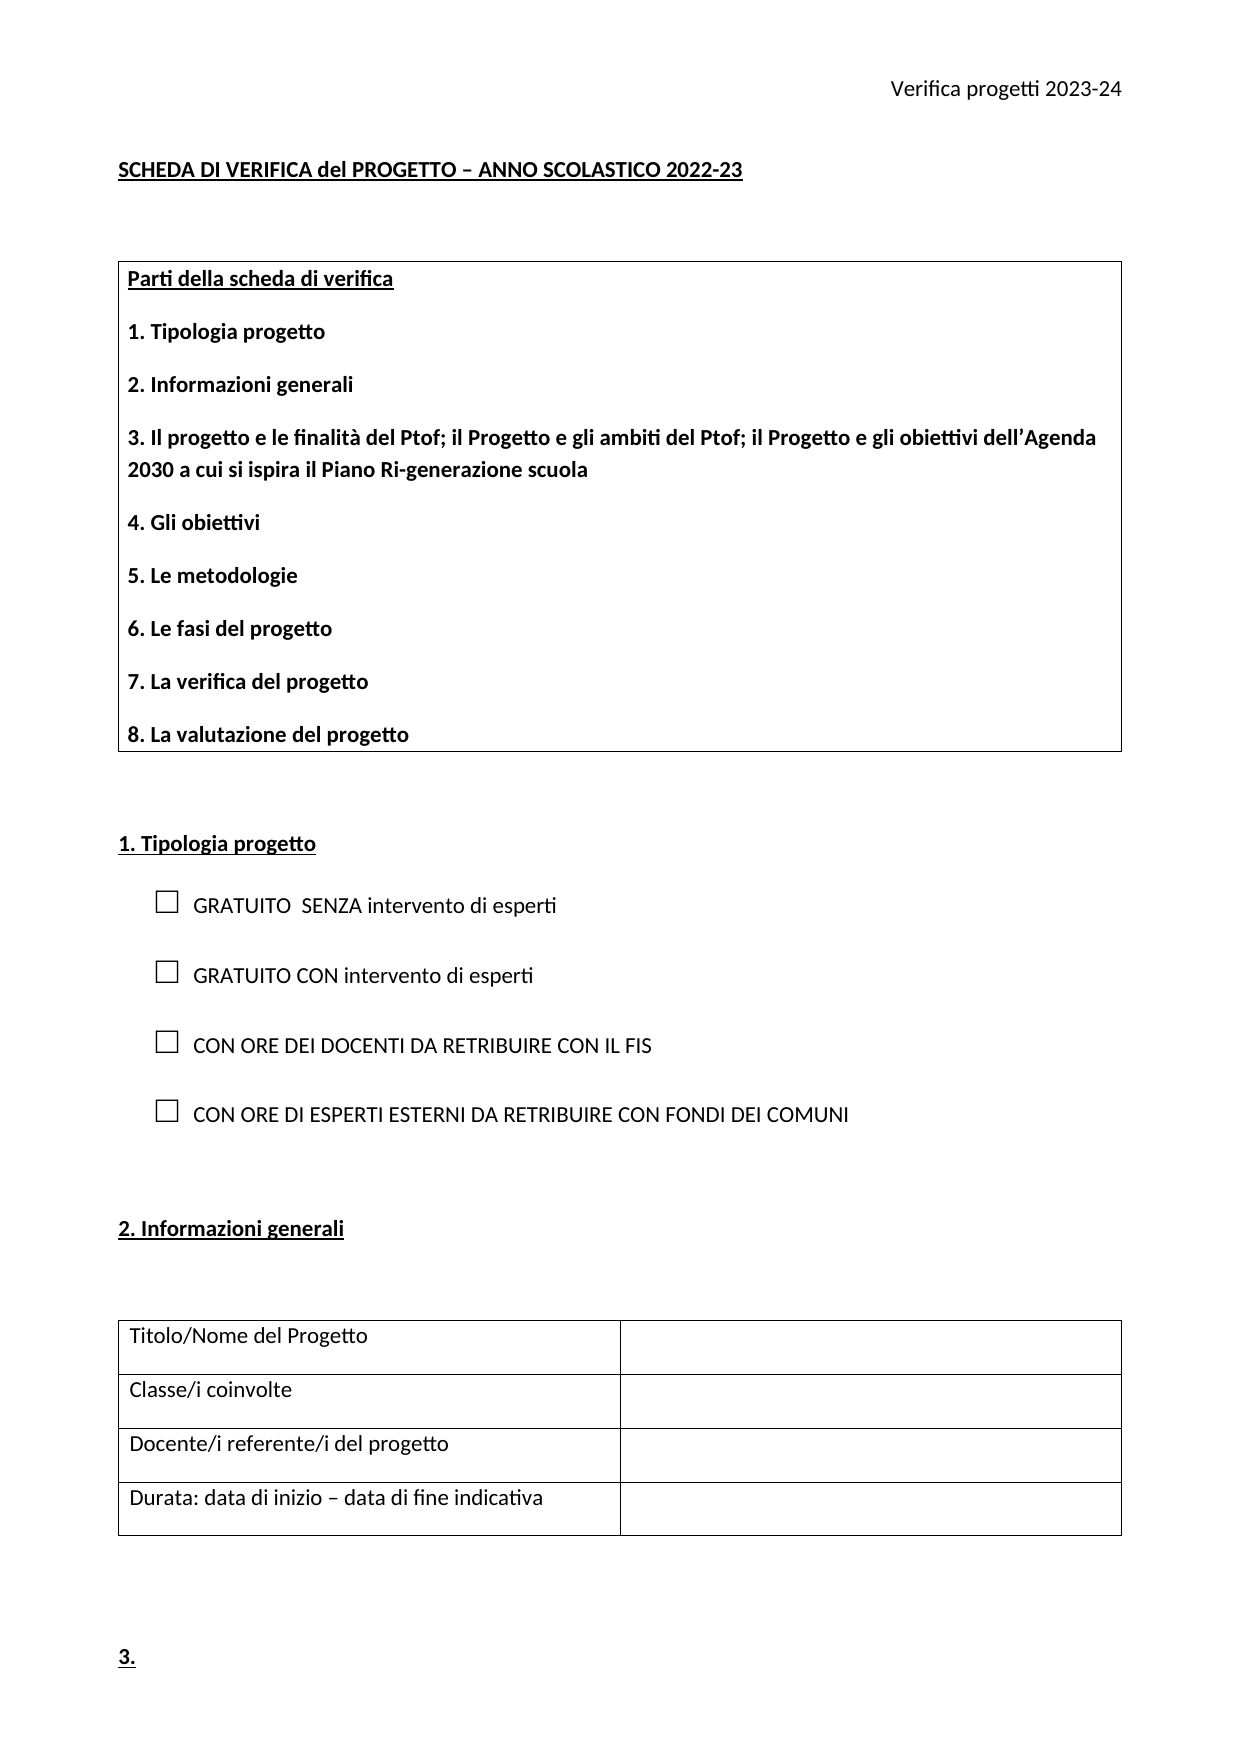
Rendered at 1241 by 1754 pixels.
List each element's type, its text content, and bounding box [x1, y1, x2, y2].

table_cell [621, 1483, 1121, 1535]
text 2. Informazioni generali [119, 367, 1121, 398]
table_header [621, 1321, 1121, 1374]
text 8. La valutazione del progetto [119, 717, 1121, 751]
list CON ORE DEI DOCENTI DA RETRIBUIRE CON IL FIS [156, 1022, 1122, 1064]
table_cell Durata: data di inizio – data di fine indicativa [119, 1483, 620, 1535]
text 4. Gli obiettivi [119, 505, 1121, 536]
text 2. Informazioni generali [118, 1214, 1122, 1242]
text 5. Le metodologie [119, 558, 1121, 589]
text 1. Tipologia progetto [119, 314, 1121, 345]
text SCHEDA DI VERIFICA del PROGETTO – ANNO SCOLASTICO 2022-23 [118, 155, 1122, 183]
table_cell Classe/i coinvolte [119, 1375, 620, 1428]
text 3. [118, 1642, 1122, 1671]
table_cell [621, 1429, 1121, 1482]
list GRATUITO CON intervento di esperti [156, 952, 1122, 995]
text 3. Il progetto e le finalità del Ptof; il Progetto e gli ambiti del Ptof; il Progetto e gli obiettivi dell’Agenda 2030 a cui si ispira il Piano Ri-generazione scuola [119, 420, 1121, 483]
text 7. La verifica del progetto [119, 664, 1121, 695]
table_cell [621, 1375, 1121, 1428]
text 6. Le fasi del progetto [119, 611, 1121, 642]
table_cell Docente/i referente/i del progetto [119, 1429, 620, 1482]
text Parti della scheda di verifica [119, 262, 1121, 292]
table_header Titolo/Nome del Progetto [119, 1321, 620, 1374]
list CON ORE DI ESPERTI ESTERNI DA RETRIBUIRE CON FONDI DEI COMUNI [156, 1092, 1122, 1134]
text 1. Tipologia progetto [118, 829, 1122, 858]
list GRATUITO SENZA intervento di esperti [156, 883, 1122, 925]
